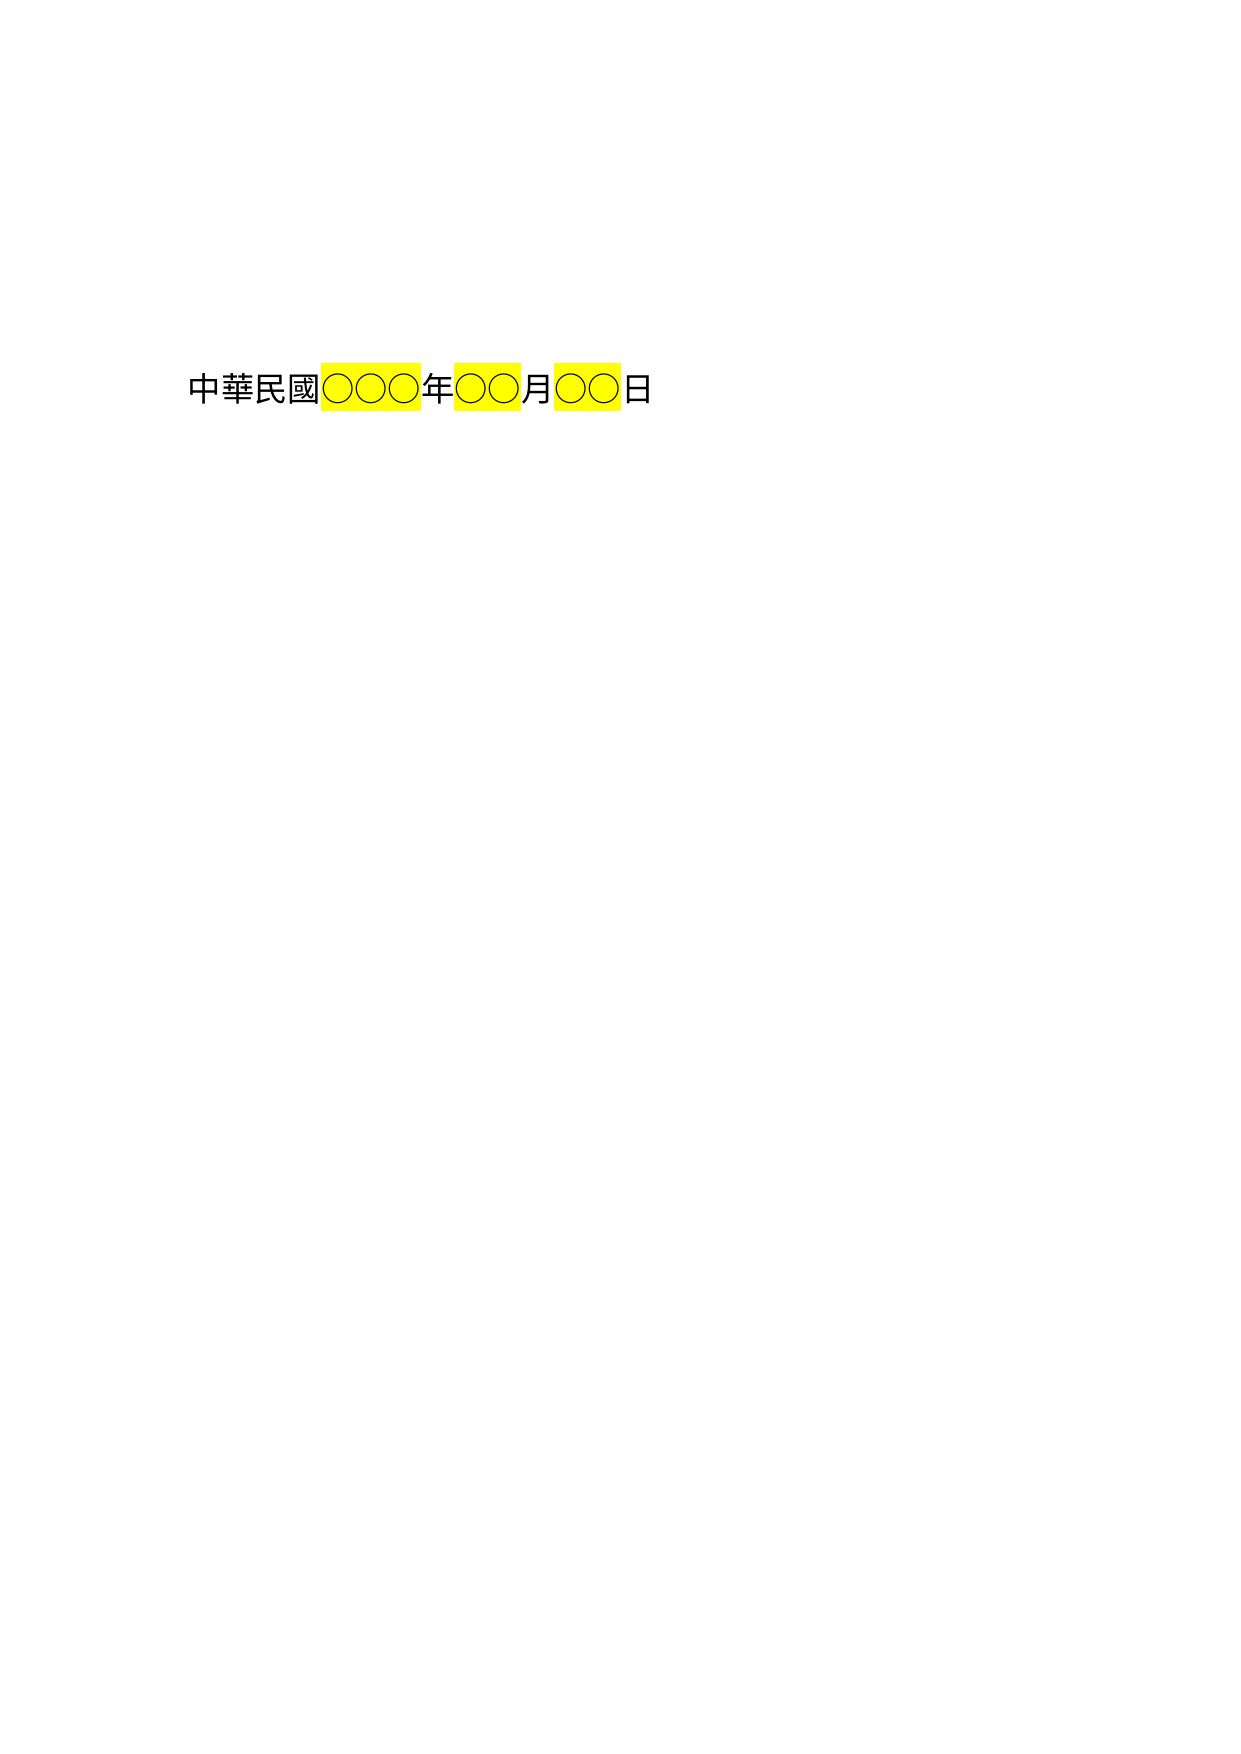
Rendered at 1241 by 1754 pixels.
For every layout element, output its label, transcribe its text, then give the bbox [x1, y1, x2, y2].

text 中華民國○○○年○○月○○日 [187, 346, 1053, 408]
